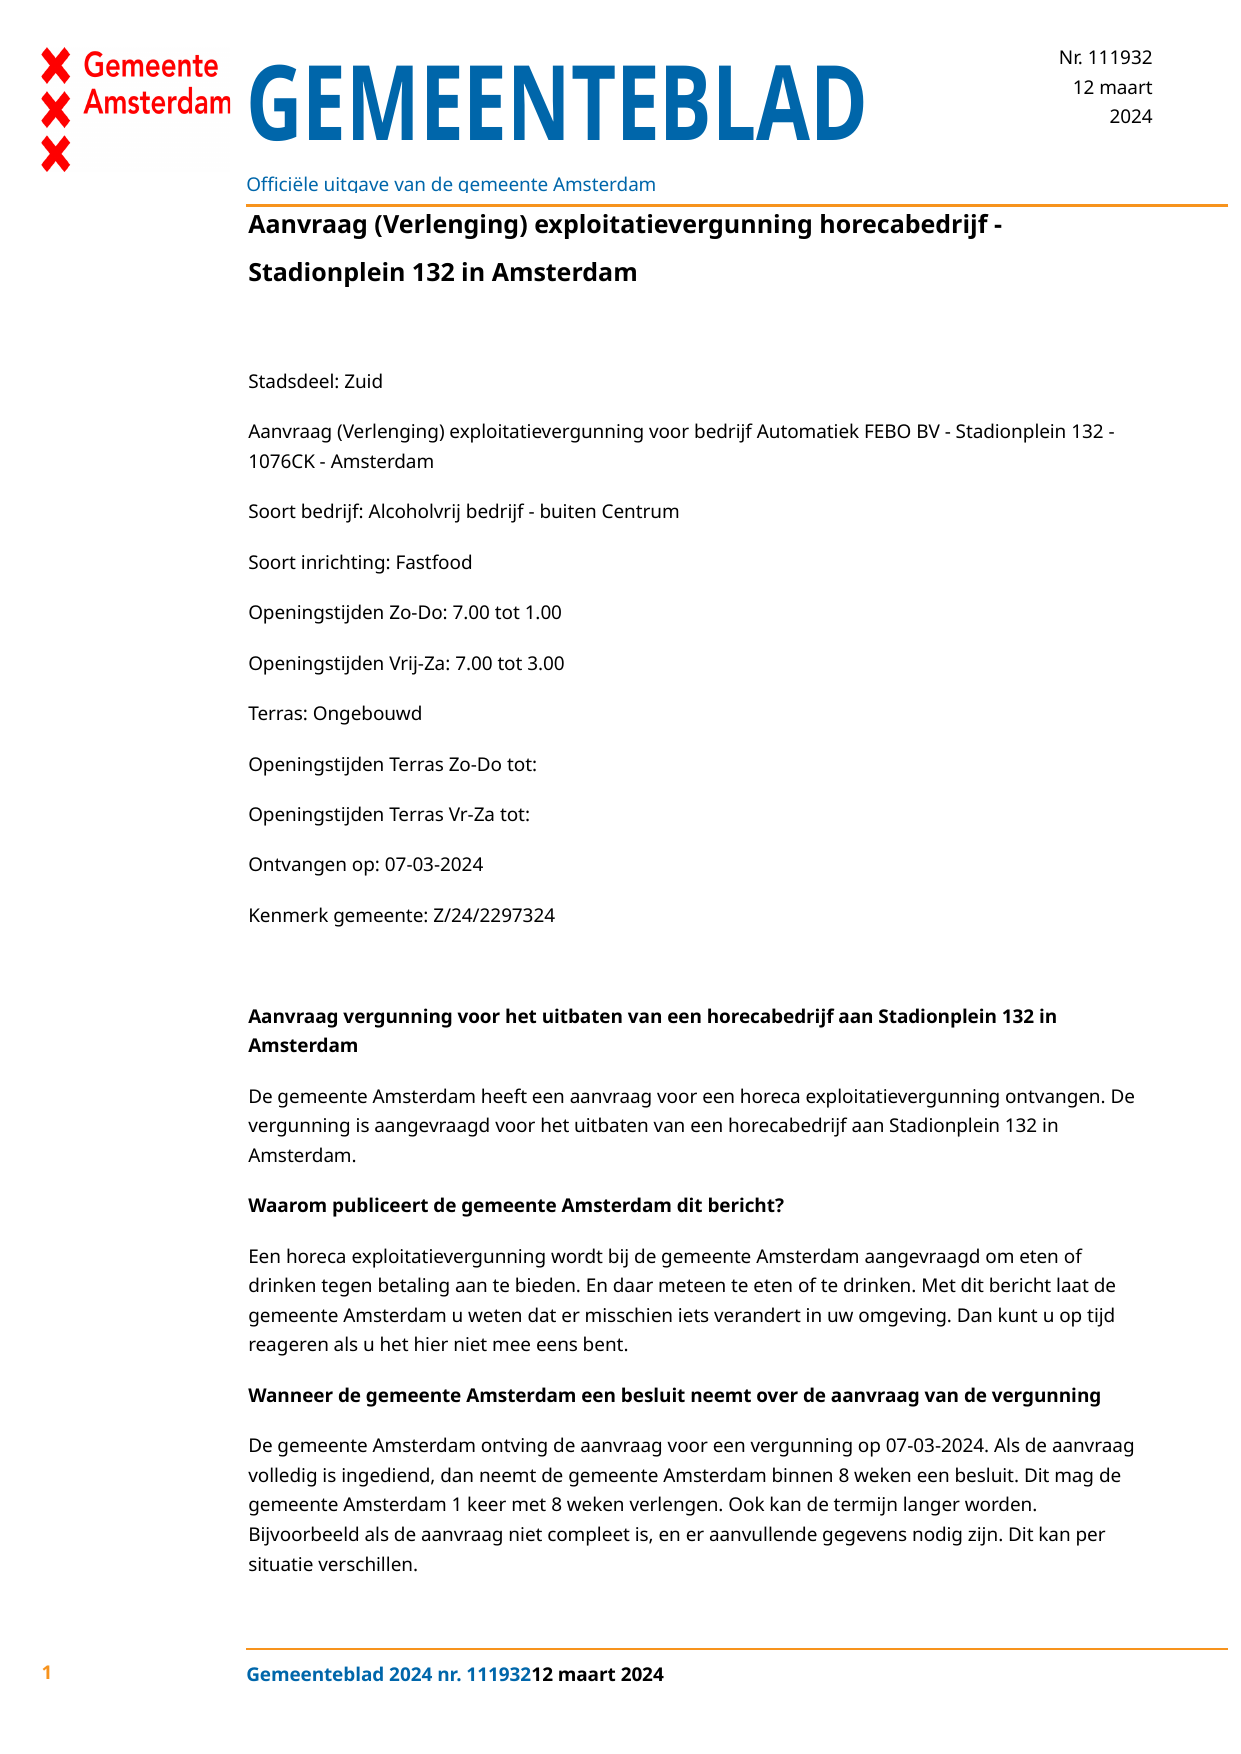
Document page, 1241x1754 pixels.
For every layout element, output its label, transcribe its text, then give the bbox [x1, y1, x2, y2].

text Openingstijden Terras Zo-Do tot: [248, 751, 1152, 777]
text Stadsdeel: Zuid [248, 368, 1152, 394]
text Waarom publiceert de gemeente Amsterdam dit bericht? [248, 1192, 1152, 1218]
text Aanvraag (Verlenging) exploitatievergunning voor bedrijf Automatiek FEBO BV - Stadionplein 132 - 1076CK - Amsterdam [248, 419, 1152, 474]
text Terras: Ongebouwd [248, 700, 1152, 726]
text Openingstijden Terras Vr-Za tot: [248, 801, 1152, 827]
text Aanvraag vergunning voor het uitbaten van een horecabedrijf aan Stadionplein 132 in Amsterdam [248, 1003, 1152, 1058]
text Ontvangen op: 07-03-2024 [248, 852, 1152, 877]
text Openingstijden Zo-Do: 7.00 tot 1.00 [248, 599, 1152, 625]
text Wanneer de gemeente Amsterdam een besluit neemt over de aanvraag van de vergunning [248, 1382, 1152, 1408]
text Openingstijden Vrij-Za: 7.00 tot 3.00 [248, 650, 1152, 676]
text Kenmerk gemeente: Z/24/2297324 [248, 902, 1152, 928]
text De gemeente Amsterdam ontving de aanvraag voor een vergunning op 07-03-2024. Als de aanvraag volledig is ingediend, dan neemt de gemeente Amsterdam binnen 8 weken een besluit. Dit mag de gemeente Amsterdam 1 keer met 8 weken verlengen. Ook kan de termijn langer worden. Bijvoorbeeld als de aanvraag niet compleet is, en er aanvullende gegevens nodig zijn. Dit kan per situatie verschillen. [248, 1432, 1152, 1577]
text Soort bedrijf: Alcoholvrij bedrijf - buiten Centrum [248, 499, 1152, 524]
text Aanvraag (Verlenging) exploitatievergunning horecabedrijf - Stadionplein 132 in Amsterdam [248, 207, 1152, 288]
picture [41, 47, 231, 172]
text Een horeca exploitatievergunning wordt bij de gemeente Amsterdam aangevraagd om eten of drinken tegen betaling aan te bieden. En daar meteen te eten of te drinken. Met dit bericht laat de gemeente Amsterdam u weten dat er misschien iets verandert in uw omgeving. Dan kunt u op tijd reageren als u het hier niet mee eens bent. [248, 1243, 1152, 1357]
text De gemeente Amsterdam heeft een aanvraag voor een horeca exploitatievergunning ontvangen. De vergunning is aangevraagd voor het uitbaten van een horecabedrijf aan Stadionplein 132 in Amsterdam. [248, 1083, 1152, 1168]
text Soort inrichting: Fastfood [248, 549, 1152, 575]
